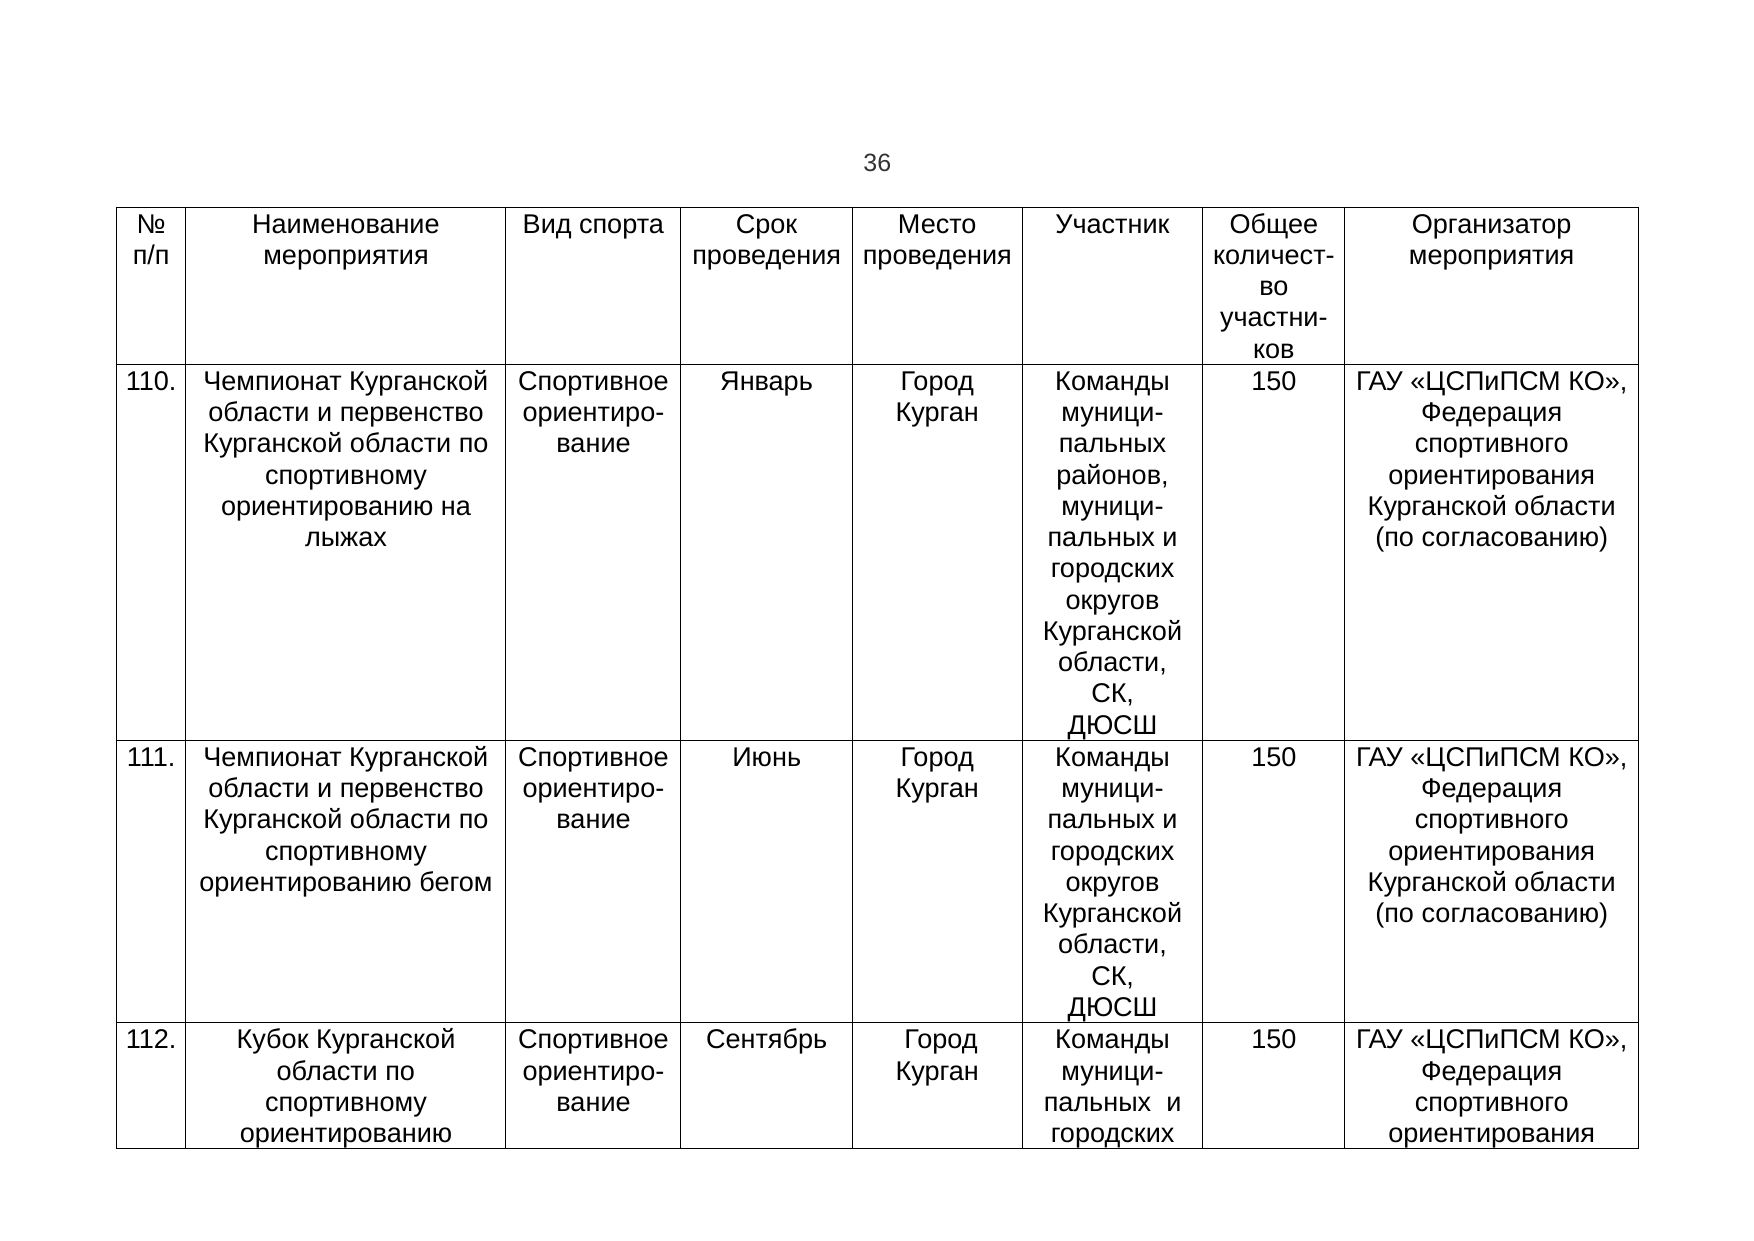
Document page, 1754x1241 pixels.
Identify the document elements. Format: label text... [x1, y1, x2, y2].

table_header Общее количест-во участни-ков [1203, 208, 1344, 364]
table_header Организатор мероприятия [1345, 208, 1638, 364]
table_cell ГАУ «ЦСПиПСМ КО», Федерация спортивного ориентирования Курганской области (по согласованию) [1345, 741, 1638, 1022]
table_header Срок проведения [681, 208, 852, 364]
table_header Участник [1023, 208, 1202, 364]
table_header Наименование мероприятия [186, 208, 505, 364]
table_cell Чемпионат Курганской области и первенство Курганской области по спортивному ориентированию бегом [186, 741, 505, 1022]
table_cell Город Курган [853, 741, 1022, 1022]
table_cell Команды муници-пальных районов, муници-пальных и городских округов Курганской области, СК, ДЮСШ [1023, 365, 1202, 740]
table_cell Чемпионат Курганской области и первенство Курганской области по спортивному ориентированию на лыжах [186, 365, 505, 740]
table_cell Команды муници-пальных и городских [1023, 1023, 1202, 1148]
table_cell Спортивное ориентиро-вание [506, 1023, 680, 1148]
table_cell Команды муници-пальных и городских округов Курганской области, СК, ДЮСШ [1023, 741, 1202, 1022]
table_cell Спортивное ориентиро-вание [506, 741, 680, 1022]
table_header Место проведения [853, 208, 1022, 364]
table_cell Город Курган [853, 1023, 1022, 1148]
table_header № п/п [117, 208, 185, 364]
table_cell Июнь [681, 741, 852, 1022]
table_cell Сентябрь [681, 1023, 852, 1148]
table_cell ГАУ «ЦСПиПСМ КО», Федерация спортивного ориентирования Курганской области (по согласованию) [1345, 365, 1638, 740]
table_cell 150 [1203, 741, 1344, 1022]
table_cell 150 [1203, 365, 1344, 740]
table_cell Спортивное ориентиро-вание [506, 365, 680, 740]
table_cell Январь [681, 365, 852, 740]
table_cell 150 [1203, 1023, 1344, 1148]
table_cell Кубок Курганской области по спортивному ориентированию [186, 1023, 505, 1148]
table_cell 112. [117, 1023, 185, 1148]
table_cell 111. [117, 741, 185, 1022]
table_cell Город Курган [853, 365, 1022, 740]
table_cell ГАУ «ЦСПиПСМ КО», Федерация спортивного ориентирования [1345, 1023, 1638, 1148]
table_header Вид спорта [506, 208, 680, 364]
table_cell 110. [117, 365, 185, 740]
